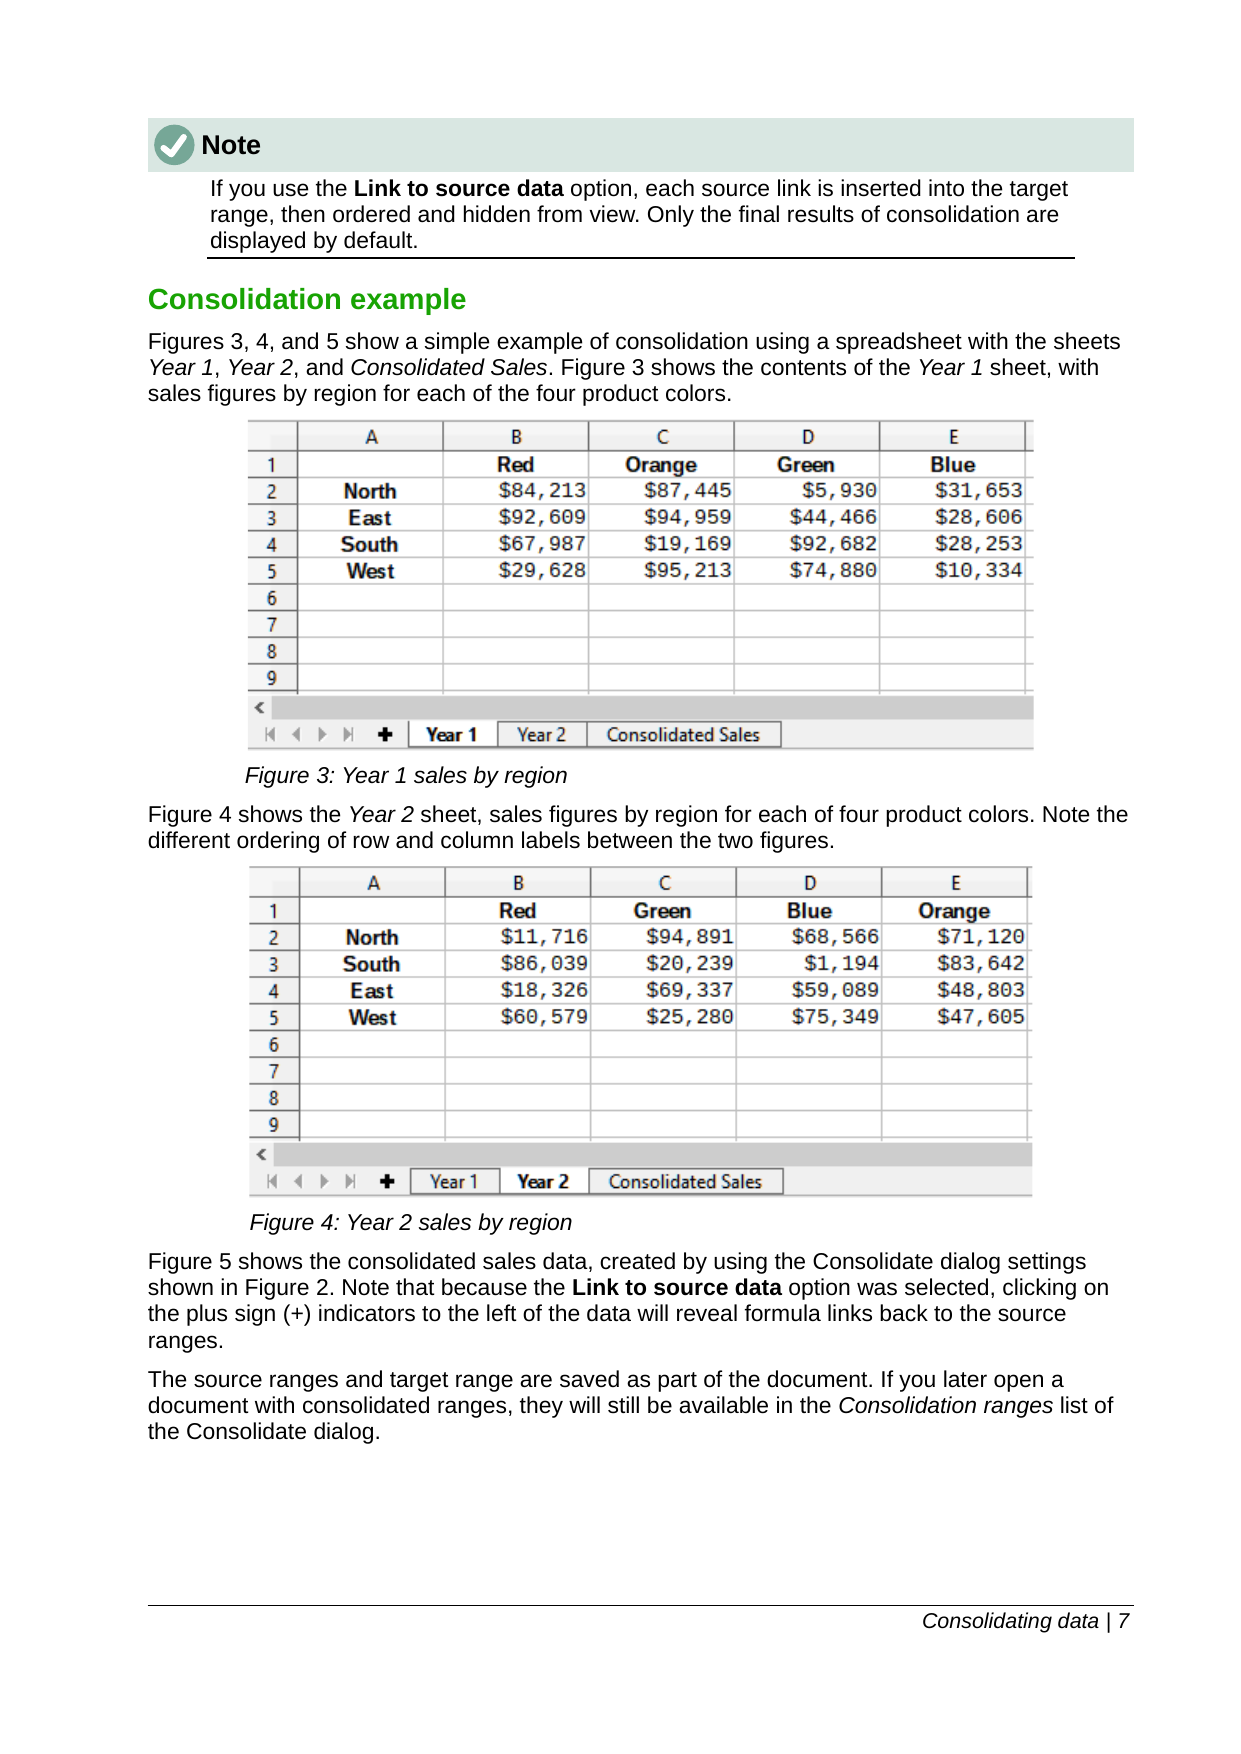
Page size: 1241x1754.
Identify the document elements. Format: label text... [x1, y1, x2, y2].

text Figures 3, 4, and 5 show a simple example of consolidation using a spreadsheet with the sheets Year 1, Year 2, and Consolidated Sales. Figure 3 shows the contents of the Year 1 sheet, with sales figures by region for each of the four product colors. [148, 328, 1134, 407]
text Figure 3: Year 1 sales by region [244, 762, 1037, 789]
text Figure 5 shows the consolidated sales data, created by using the Consolidate dialog settings shown in Figure 2. Note that because the Link to source data option was selected, clicking on the plus sign (+) indicators to the left of the data will reveal formula links back to the source ranges. [148, 1248, 1134, 1353]
subtitle Consolidation example [148, 282, 1134, 316]
subtitle Note [148, 118, 1134, 172]
text Figure 4 shows the Year 2 sheet, sales figures by region for each of four product colors. Note the different ordering of row and column labels between the two figures. [148, 801, 1134, 853]
text If you use the Link to source data option, each source link is inserted into the target range, then ordered and hidden from view. Only the final results of consolidation are displayed by default. [207, 172, 1075, 257]
text The source ranges and target range are saved as part of the document. If you later open a document with consolidated ranges, they will still be available in the Consolidation ranges list of the Consolidate dialog. [148, 1366, 1134, 1444]
picture [249, 866, 1033, 1198]
text Figure 4: Year 2 sales by region [249, 1209, 1032, 1236]
picture [247, 419, 1034, 751]
